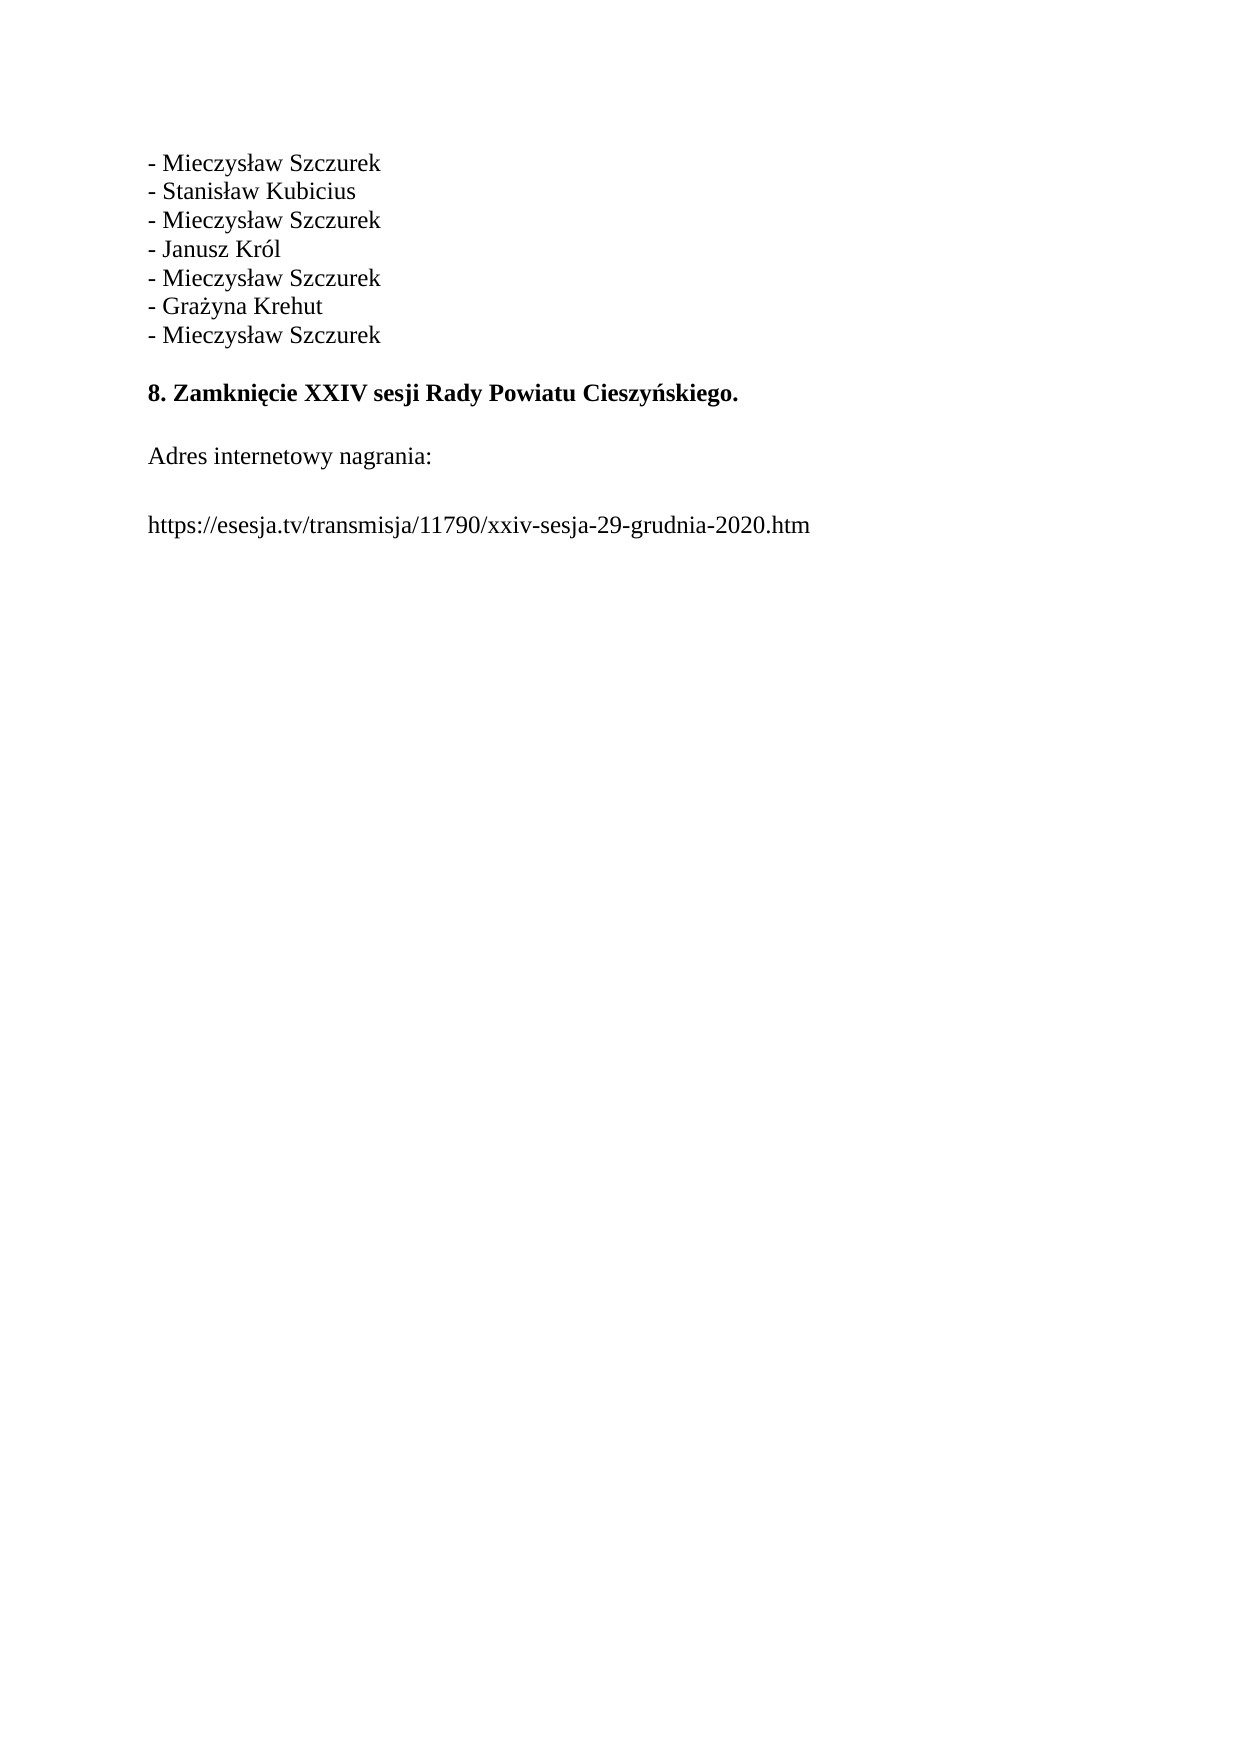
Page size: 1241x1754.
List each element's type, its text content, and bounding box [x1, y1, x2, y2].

text - Mieczysław Szczurek - Stanisław Kubicius - Mieczysław Szczurek - Janusz Król - Mieczysław Szczurek - Grażyna Krehut - Mieczysław Szczurek 8. Zamknięcie XXIV sesji Rady Powiatu Cieszyńskiego. [148, 148, 1093, 435]
text Adres internetowy nagrania: [148, 441, 1093, 470]
text https://esesja.tv/transmisja/11790/xxiv-sesja-29-grudnia-2020.htm [148, 510, 1093, 539]
